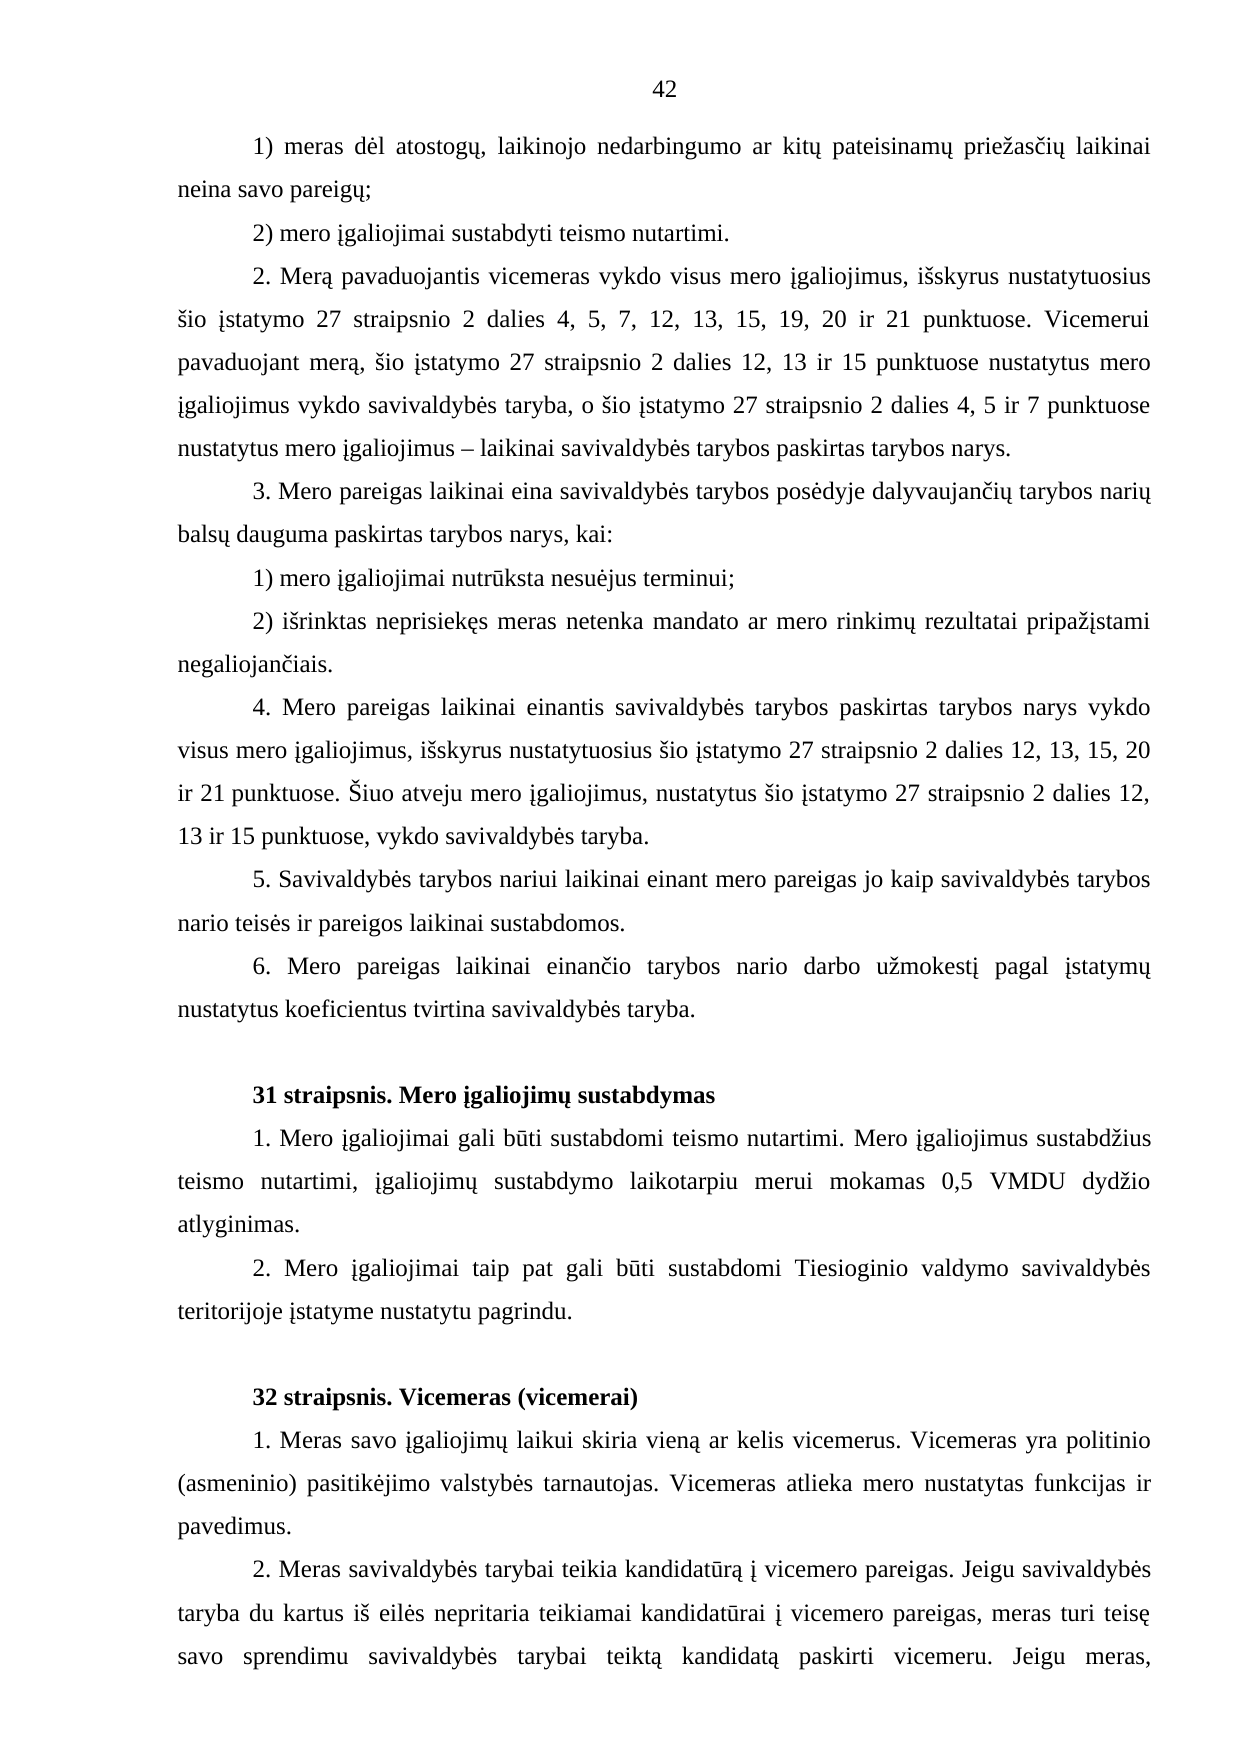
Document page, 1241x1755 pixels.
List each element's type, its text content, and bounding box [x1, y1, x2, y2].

text 6. Mero pareigas laikinai einančio tarybos nario darbo užmokestį pagal įstatymų nustatytus koeficientus tvirtina savivaldybės taryba. [177, 951, 1152, 1023]
text 2. Meras savivaldybės tarybai teikia kandidatūrą į vicemero pareigas. Jeigu savivaldybės taryba du kartus iš eilės nepritaria teikiamai kandidatūrai į vicemero pareigas, meras turi teisę savo sprendimu savivaldybės tarybai teiktą kandidatą paskirti vicemeru. Jeigu meras, [177, 1554, 1152, 1669]
text 2) išrinktas neprisiekęs meras netenka mandato ar mero rinkimų rezultatai pripažįstami negaliojančiais. [177, 606, 1152, 678]
text 3. Mero pareigas laikinai eina savivaldybės tarybos posėdyje dalyvaujančių tarybos narių balsų dauguma paskirtas tarybos narys, kai: [177, 476, 1152, 548]
text 2. Merą pavaduojantis vicemeras vykdo visus mero įgaliojimus, išskyrus nustatytuosius šio įstatymo 27 straipsnio 2 dalies 4, 5, 7, 12, 13, 15, 19, 20 ir 21 punktuose. Vicemerui pavaduojant merą, šio įstatymo 27 straipsnio 2 dalies 12, 13 ir 15 punktuose nustatytus mero įgaliojimus vykdo savivaldybės taryba, o šio įstatymo 27 straipsnio 2 dalies 4, 5 ir 7 punktuose nustatytus mero įgaliojimus – laikinai savivaldybės tarybos paskirtas tarybos narys. [177, 261, 1152, 462]
text 1) mero įgaliojimai nutrūksta nesuėjus terminui; [177, 563, 1152, 591]
text 2) mero įgaliojimai sustabdyti teismo nutartimi. [177, 218, 1152, 246]
text 2. Mero įgaliojimai taip pat gali būti sustabdomi Tiesioginio valdymo savivaldybės teritorijoje įstatyme nustatytu pagrindu. [177, 1253, 1152, 1324]
text 4. Mero pareigas laikinai einantis savivaldybės tarybos paskirtas tarybos narys vykdo visus mero įgaliojimus, išskyrus nustatytuosius šio įstatymo 27 straipsnio 2 dalies 12, 13, 15, 20 ir 21 punktuose. Šiuo atveju mero įgaliojimus, nustatytus šio įstatymo 27 straipsnio 2 dalies 12, 13 ir 15 punktuose, vykdo savivaldybės taryba. [177, 692, 1152, 850]
text 1) meras dėl atostogų, laikinojo nedarbingumo ar kitų pateisinamų priežasčių laikinai neina savo pareigų; [177, 131, 1152, 203]
text 31 straipsnis. Mero įgaliojimų sustabdymas [177, 1080, 1152, 1109]
text 1. Mero įgaliojimai gali būti sustabdomi teismo nutartimi. Mero įgaliojimus sustabdžius teismo nutartimi, įgaliojimų sustabdymo laikotarpiu merui mokamas 0,5 VMDU dydžio atlyginimas. [177, 1123, 1152, 1238]
text 1. Meras savo įgaliojimų laikui skiria vieną ar kelis vicemerus. Vicemeras yra politinio (asmeninio) pasitikėjimo valstybės tarnautojas. Vicemeras atlieka mero nustatytas funkcijas ir pavedimus. [177, 1425, 1152, 1540]
text 5. Savivaldybės tarybos nariui laikinai einant mero pareigas jo kaip savivaldybės tarybos nario teisės ir pareigos laikinai sustabdomos. [177, 864, 1152, 936]
text 32 straipsnis. Vicemeras (vicemerai) [177, 1382, 1152, 1411]
